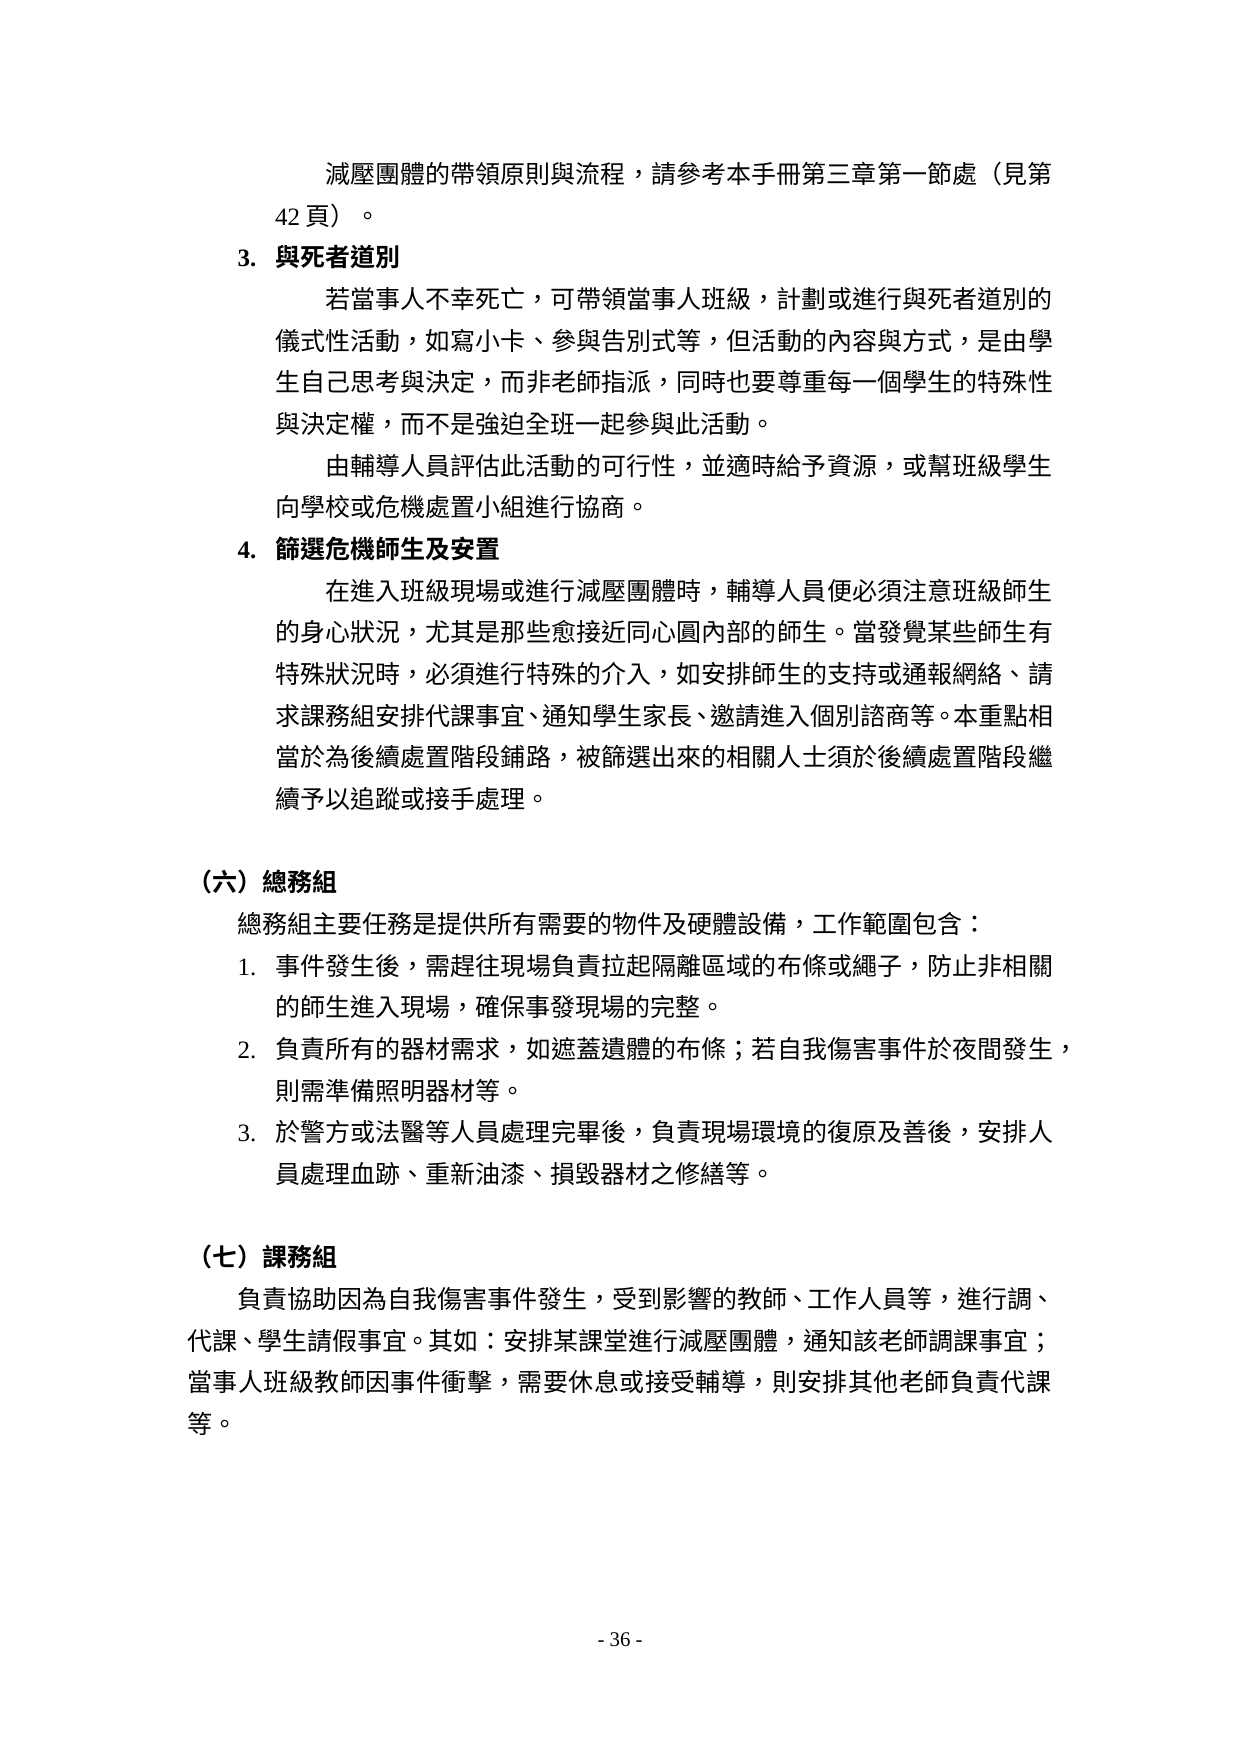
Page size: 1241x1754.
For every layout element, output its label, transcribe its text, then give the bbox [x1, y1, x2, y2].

text 在進入班級現場或進行減壓團體時，輔導人員便必須注意班級師生的身心狀況，尤其是那些愈接近同心圓內部的師生。當發覺某些師生有特殊狀況時，必須進行特殊的介入，如安排師生的支持或通報網絡、請求課務組安排代課事宜、通知學生家長、邀請進入個別諮商等。本重點相當於為後續處置階段鋪路，被篩選出來的相關人士須於後續處置階段繼續予以追蹤或接手處理。 [275, 567, 1053, 817]
text 若當事人不幸死亡，可帶領當事人班級，計劃或進行與死者道別的儀式性活動，如寫小卡、參與告別式等，但活動的內容與方式，是由學生自己思考與決定，而非老師指派，同時也要尊重每一個學生的特殊性與決定權，而不是強迫全班一起參與此活動。 [275, 275, 1053, 442]
list 篩選危機師生及安置 [237, 525, 1053, 567]
text 負責協助因為自我傷害事件發生，受到影響的教師、工作人員等，進行調、代課、學生請假事宜。其如：安排某課堂進行減壓團體，通知該老師調課事宜；當事人班級教師因事件衝擊，需要休息或接受輔導，則安排其他老師負責代課等。 [187, 1275, 1053, 1442]
list 與死者道別 [237, 233, 1053, 275]
list 負責所有的器材需求，如遮蓋遺體的布條；若自我傷害事件於夜間發生，則需準備照明器材等。 [237, 1025, 1053, 1108]
text （六）總務組 [187, 858, 1053, 900]
list 於警方或法醫等人員處理完畢後，負責現場環境的復原及善後，安排人員處理血跡、重新油漆、損毀器材之修繕等。 [237, 1108, 1053, 1192]
list 事件發生後，需趕往現場負責拉起隔離區域的布條或繩子，防止非相關的師生進入現場，確保事發現場的完整。 [237, 942, 1053, 1025]
text 由輔導人員評估此活動的可行性，並適時給予資源，或幫班級學生向學校或危機處置小組進行協商。 [275, 442, 1053, 525]
text 總務組主要任務是提供所有需要的物件及硬體設備，工作範圍包含： [187, 900, 1053, 942]
text 減壓團體的帶領原則與流程，請參考本手冊第三章第一節處（見第42頁）。 [275, 150, 1053, 233]
text （七）課務組 [187, 1233, 1053, 1275]
